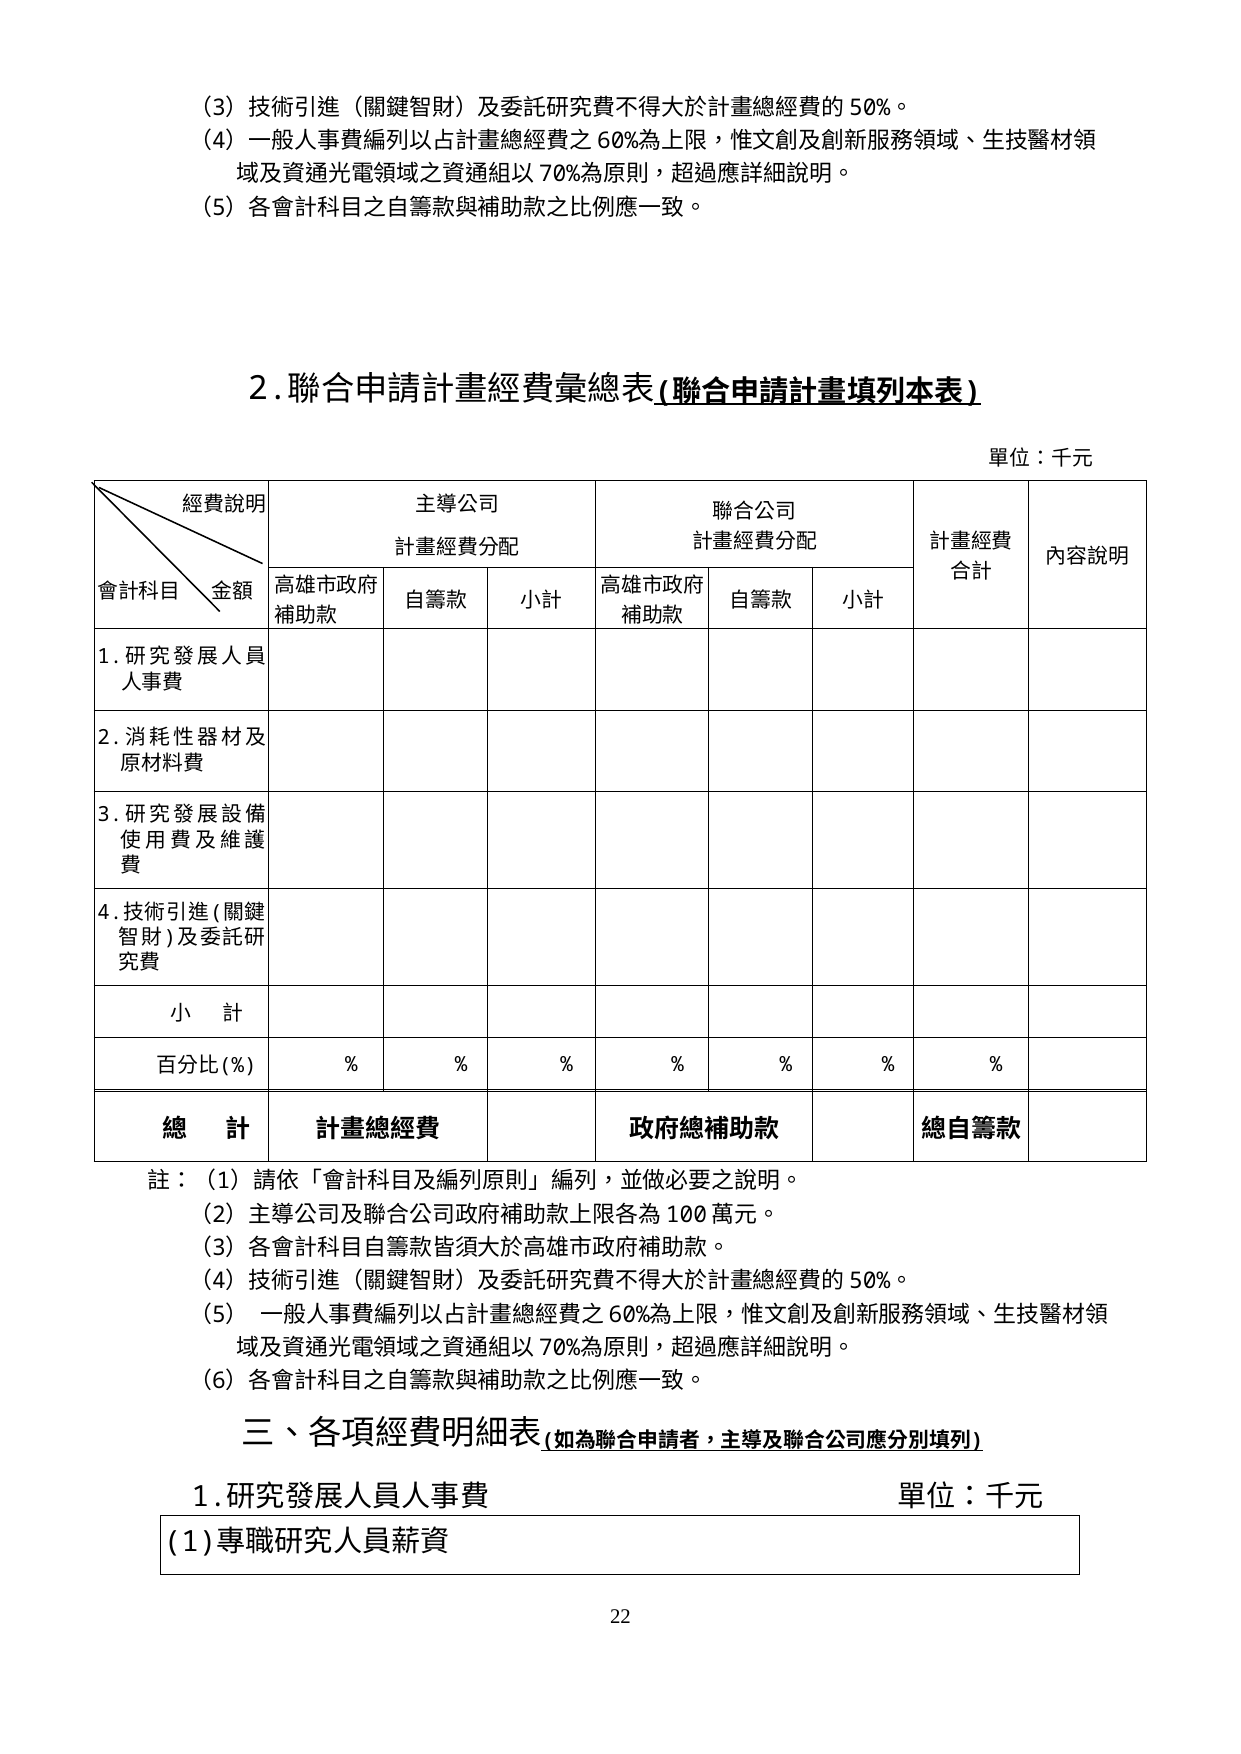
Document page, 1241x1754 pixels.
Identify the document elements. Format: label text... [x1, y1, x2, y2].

text （3）技術引進（關鍵智財）及委託研究費不得大於計畫總經費的50%。 [148, 89, 1117, 122]
table_cell 2.消耗性器材及原材料費 [95, 711, 268, 791]
table_cell 3.研究發展設備使用費及維護費 [95, 792, 268, 888]
table_cell [488, 629, 595, 709]
table_cell % [488, 1038, 595, 1089]
table_cell [1029, 629, 1146, 709]
text 註：（1）請依「會計科目及編列原則」編列，並做必要之說明。 [148, 1162, 1117, 1196]
table_cell 計畫總經費 [269, 1092, 487, 1161]
table_cell 高雄市政府 補助款 [596, 568, 708, 628]
table_cell 小計 [488, 568, 595, 628]
table_cell 4.技術引進(關鍵智財)及委託研究費 [95, 889, 268, 984]
table_cell [596, 792, 708, 888]
table_cell [813, 889, 913, 984]
table_cell [709, 629, 812, 709]
table_cell [709, 889, 812, 984]
text （2）主導公司及聯合公司政府補助款上限各為100萬元。 [148, 1196, 1117, 1229]
table_cell [596, 986, 708, 1037]
text 三、各項經費明細表(如為聯合申請者，主導及聯合公司應分別填列) [241, 1408, 1092, 1454]
table_header 經費說明 [95, 481, 268, 567]
text （4）技術引進（關鍵智財）及委託研究費不得大於計畫總經費的50%。 [148, 1262, 1117, 1296]
table_cell [384, 792, 487, 888]
table_cell [709, 986, 812, 1037]
table_cell 總 計 [95, 1092, 268, 1161]
table_cell [488, 986, 595, 1037]
table_cell [488, 889, 595, 984]
table_cell [1029, 889, 1146, 984]
table_cell [709, 792, 812, 888]
table_cell [914, 711, 1028, 791]
table_cell [384, 711, 487, 791]
table_cell [1029, 1038, 1146, 1089]
table_cell 小 計 [95, 986, 268, 1037]
table_cell 自籌款 [709, 568, 812, 628]
table_header 計畫經費 合計 [914, 481, 1028, 628]
table_header 主導公司 計畫經費分配 [269, 481, 595, 567]
text （5）各會計科目之自籌款與補助款之比例應一致。 [148, 189, 1117, 222]
table_cell 1.研究發展人員人事費 [95, 629, 268, 709]
text 單位：千元 [173, 428, 1092, 474]
table_cell [1029, 986, 1146, 1037]
table_cell [269, 629, 383, 709]
table_cell 百分比(%) [95, 1038, 268, 1089]
table_cell [384, 629, 487, 709]
table_cell [488, 1092, 595, 1161]
table_header (1)專職研究人員薪資 [161, 1516, 1079, 1574]
table_header 內容說明 [1029, 481, 1146, 628]
table_cell [813, 792, 913, 888]
table_cell 總自籌款 [914, 1092, 1028, 1161]
table_cell [914, 889, 1028, 984]
table_cell [488, 711, 595, 791]
table_cell % [269, 1038, 383, 1089]
table_cell [269, 889, 383, 984]
table_cell [813, 629, 913, 709]
table_cell [269, 711, 383, 791]
table_cell 小計 [813, 568, 913, 628]
table_header 聯合公司 計畫經費分配 [596, 481, 913, 567]
table_cell % [813, 1038, 913, 1089]
table_cell % [914, 1038, 1028, 1089]
table_cell % [596, 1038, 708, 1089]
table_cell [1029, 792, 1146, 888]
table_cell [914, 629, 1028, 709]
text （3）各會計科目自籌款皆須大於高雄市政府補助款。 [148, 1229, 1117, 1262]
table_cell [914, 792, 1028, 888]
table_cell 政府總補助款 [596, 1092, 812, 1161]
table_cell [384, 889, 487, 984]
table_cell 會計科目 金額 [95, 567, 268, 628]
table_cell [596, 711, 708, 791]
table_cell % [384, 1038, 487, 1089]
table_cell [1029, 711, 1146, 791]
table_cell [596, 889, 708, 984]
table_cell [813, 986, 913, 1037]
table_cell [384, 986, 487, 1037]
table_cell [709, 711, 812, 791]
table_cell [1029, 1092, 1146, 1161]
text （4）一般人事費編列以占計畫總經費之60%為上限，惟文創及創新服務領域、生技醫材領域及資通光電領域之資通組以70%為原則，超過應詳細說明。 [148, 122, 1117, 189]
text 1.研究發展人員人事費 單位：千元 [191, 1473, 1092, 1515]
table_cell [596, 629, 708, 709]
table_cell [269, 986, 383, 1037]
table_cell [813, 1092, 913, 1161]
table_cell [488, 792, 595, 888]
text 2.聯合申請計畫經費彙總表(聯合申請計畫填列本表) [248, 364, 1092, 409]
text （5） 一般人事費編列以占計畫總經費之60%為上限，惟文創及創新服務領域、生技醫材領域及資通光電領域之資通組以70%為原則，超過應詳細說明。 [148, 1296, 1117, 1362]
table_cell [914, 986, 1028, 1037]
table_cell 自籌款 [384, 568, 487, 628]
table_cell [269, 792, 383, 888]
table_cell 高雄市政府 補助款 [269, 568, 383, 628]
text （6）各會計科目之自籌款與補助款之比例應一致。 [148, 1362, 1117, 1396]
table_cell [813, 711, 913, 791]
table_cell % [709, 1038, 812, 1089]
